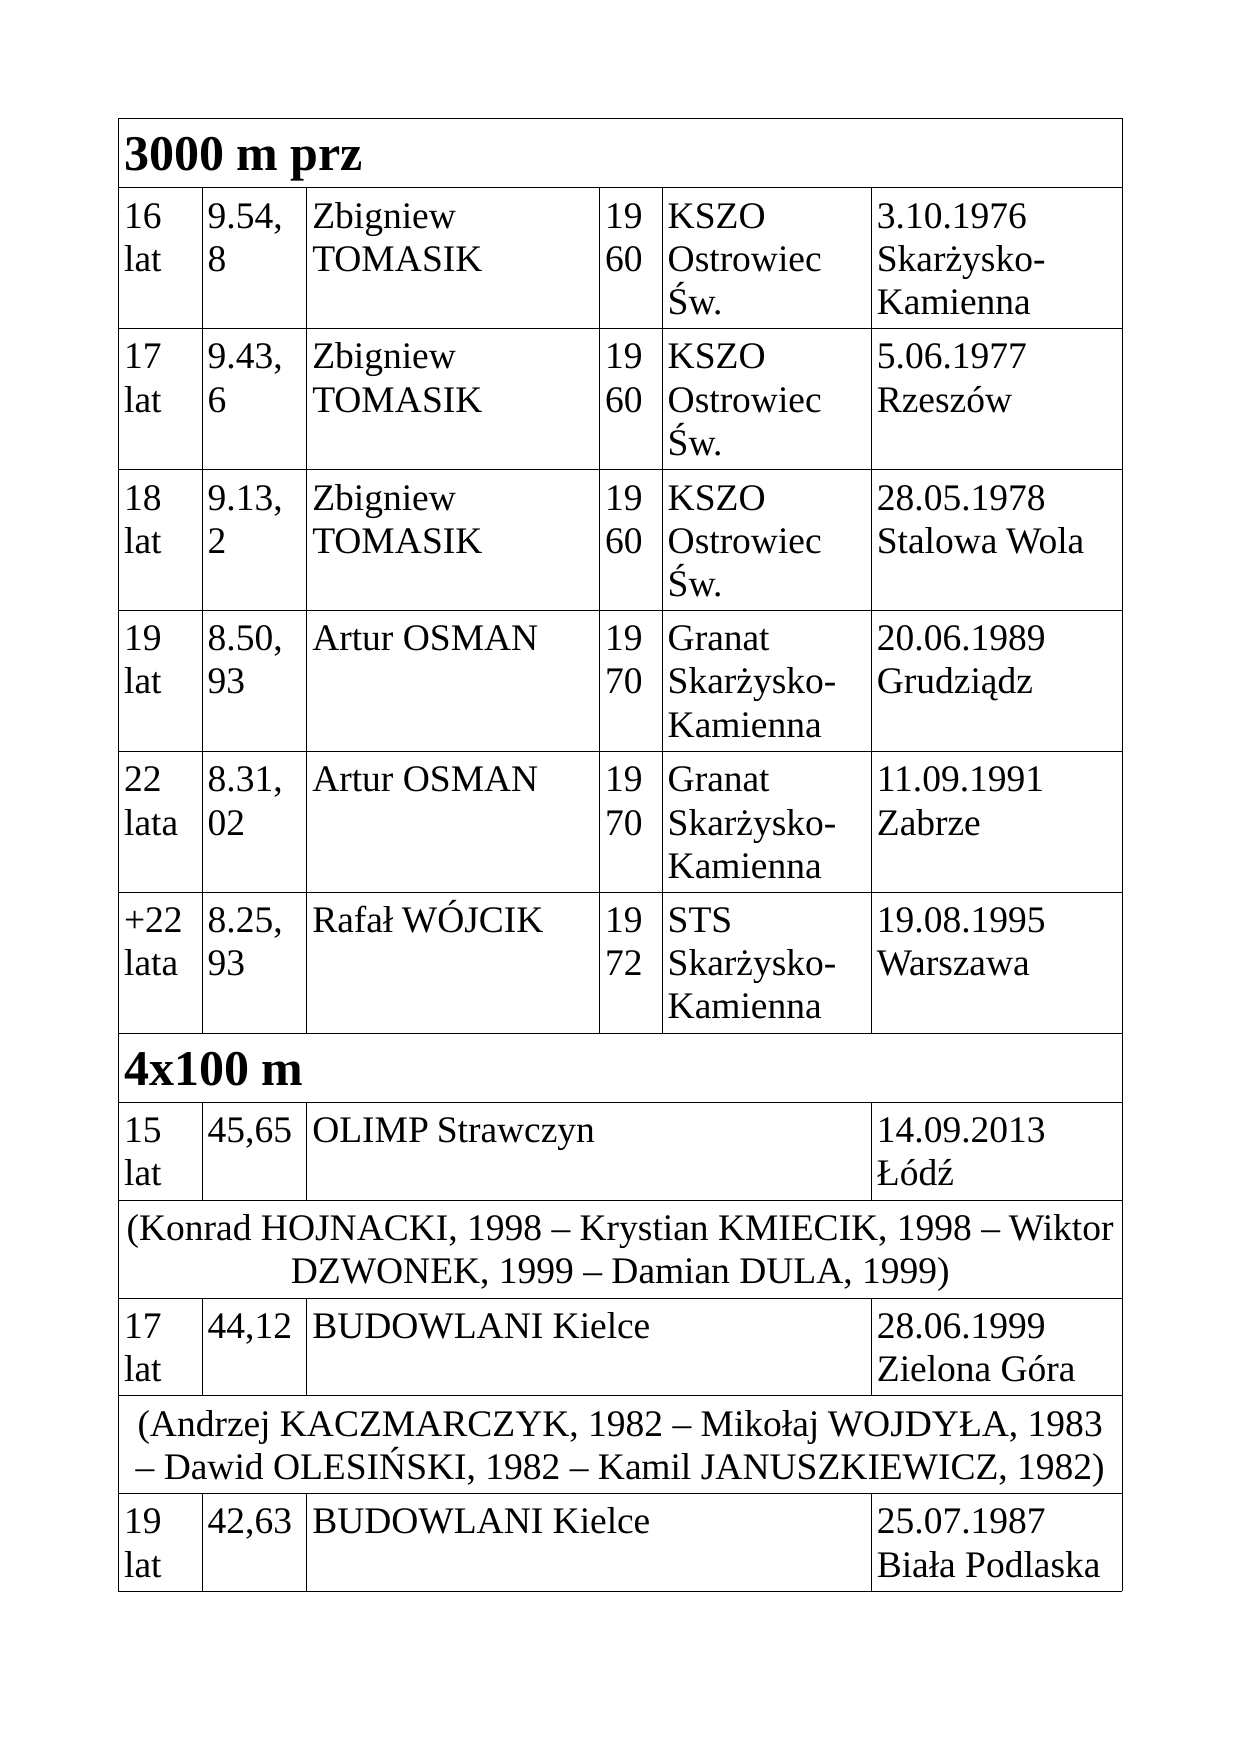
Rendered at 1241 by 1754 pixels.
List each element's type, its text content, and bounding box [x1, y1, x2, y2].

table_cell +22 lata [119, 893, 202, 1033]
table_cell Granat Skarżysko-Kamienna [663, 752, 871, 892]
table_cell 1960 [600, 329, 662, 469]
table_cell 11.09.1991 Zabrze [872, 752, 1122, 892]
table_cell 20.06.1989 Grudziądz [872, 611, 1122, 751]
table_cell 3000 m prz [119, 119, 1122, 187]
table_cell BUDOWLANI Kielce [307, 1299, 871, 1395]
table_cell 16 lat [119, 188, 202, 328]
table_cell 17 lat [119, 329, 202, 469]
table_cell 28.06.1999 Zielona Góra [872, 1299, 1122, 1395]
table_cell 28.05.1978 Stalowa Wola [872, 470, 1122, 610]
table_cell STS Skarżysko-Kamienna [663, 893, 871, 1033]
table_cell OLIMP Strawczyn [307, 1103, 871, 1200]
table_cell Rafał WÓJCIK [307, 893, 599, 1033]
table_cell (Konrad HOJNACKI, 1998 – Krystian KMIECIK, 1998 – Wiktor DZWONEK, 1999 – Damian DULA, 1999) [119, 1201, 1122, 1297]
table_cell Zbigniew TOMASIK [307, 470, 599, 610]
table_cell 19.08.1995 Warszawa [872, 893, 1122, 1033]
table_cell 25.07.1987 Biała Podlaska [872, 1494, 1122, 1591]
table_cell 18 lat [119, 470, 202, 610]
table_cell 3.10.1976 Skarżysko-Kamienna [872, 188, 1122, 328]
table_cell Artur OSMAN [307, 752, 599, 892]
table_cell Granat Skarżysko-Kamienna [663, 611, 871, 751]
table_cell 15 lat [119, 1103, 202, 1200]
table_cell 42,63 [203, 1494, 306, 1591]
table_cell 1960 [600, 470, 662, 610]
table_cell Artur OSMAN [307, 611, 599, 751]
table_cell KSZO Ostrowiec Św. [663, 470, 871, 610]
table_cell Zbigniew TOMASIK [307, 188, 599, 328]
table_cell 44,12 [203, 1299, 306, 1395]
table_cell 22 lata [119, 752, 202, 892]
table_cell (Andrzej KACZMARCZYK, 1982 – Mikołaj WOJDYŁA, 1983 – Dawid OLESIŃSKI, 1982 – Kamil JANUSZKIEWICZ, 1982) [119, 1396, 1122, 1493]
table_cell 5.06.1977 Rzeszów [872, 329, 1122, 469]
table_cell KSZO Ostrowiec Św. [663, 188, 871, 328]
table_cell 9.54,8 [203, 188, 306, 328]
table_cell BUDOWLANI Kielce [307, 1494, 871, 1591]
table_cell 8.31,02 [203, 752, 306, 892]
table_cell 19 lat [119, 611, 202, 751]
table_cell 19 lat [119, 1494, 202, 1591]
table_cell 8.50,93 [203, 611, 306, 751]
table_cell 8.25,93 [203, 893, 306, 1033]
table_cell 1970 [600, 611, 662, 751]
table_cell 9.13,2 [203, 470, 306, 610]
table_cell 1972 [600, 893, 662, 1033]
table_cell 4x100 m [119, 1034, 1122, 1102]
table_cell Zbigniew TOMASIK [307, 329, 599, 469]
table_cell 45,65 [203, 1103, 306, 1200]
table_cell 14.09.2013 Łódź [872, 1103, 1122, 1200]
table_cell 1970 [600, 752, 662, 892]
table_cell 9.43,6 [203, 329, 306, 469]
table_cell 17 lat [119, 1299, 202, 1395]
table_cell KSZO Ostrowiec Św. [663, 329, 871, 469]
table_cell 1960 [600, 188, 662, 328]
